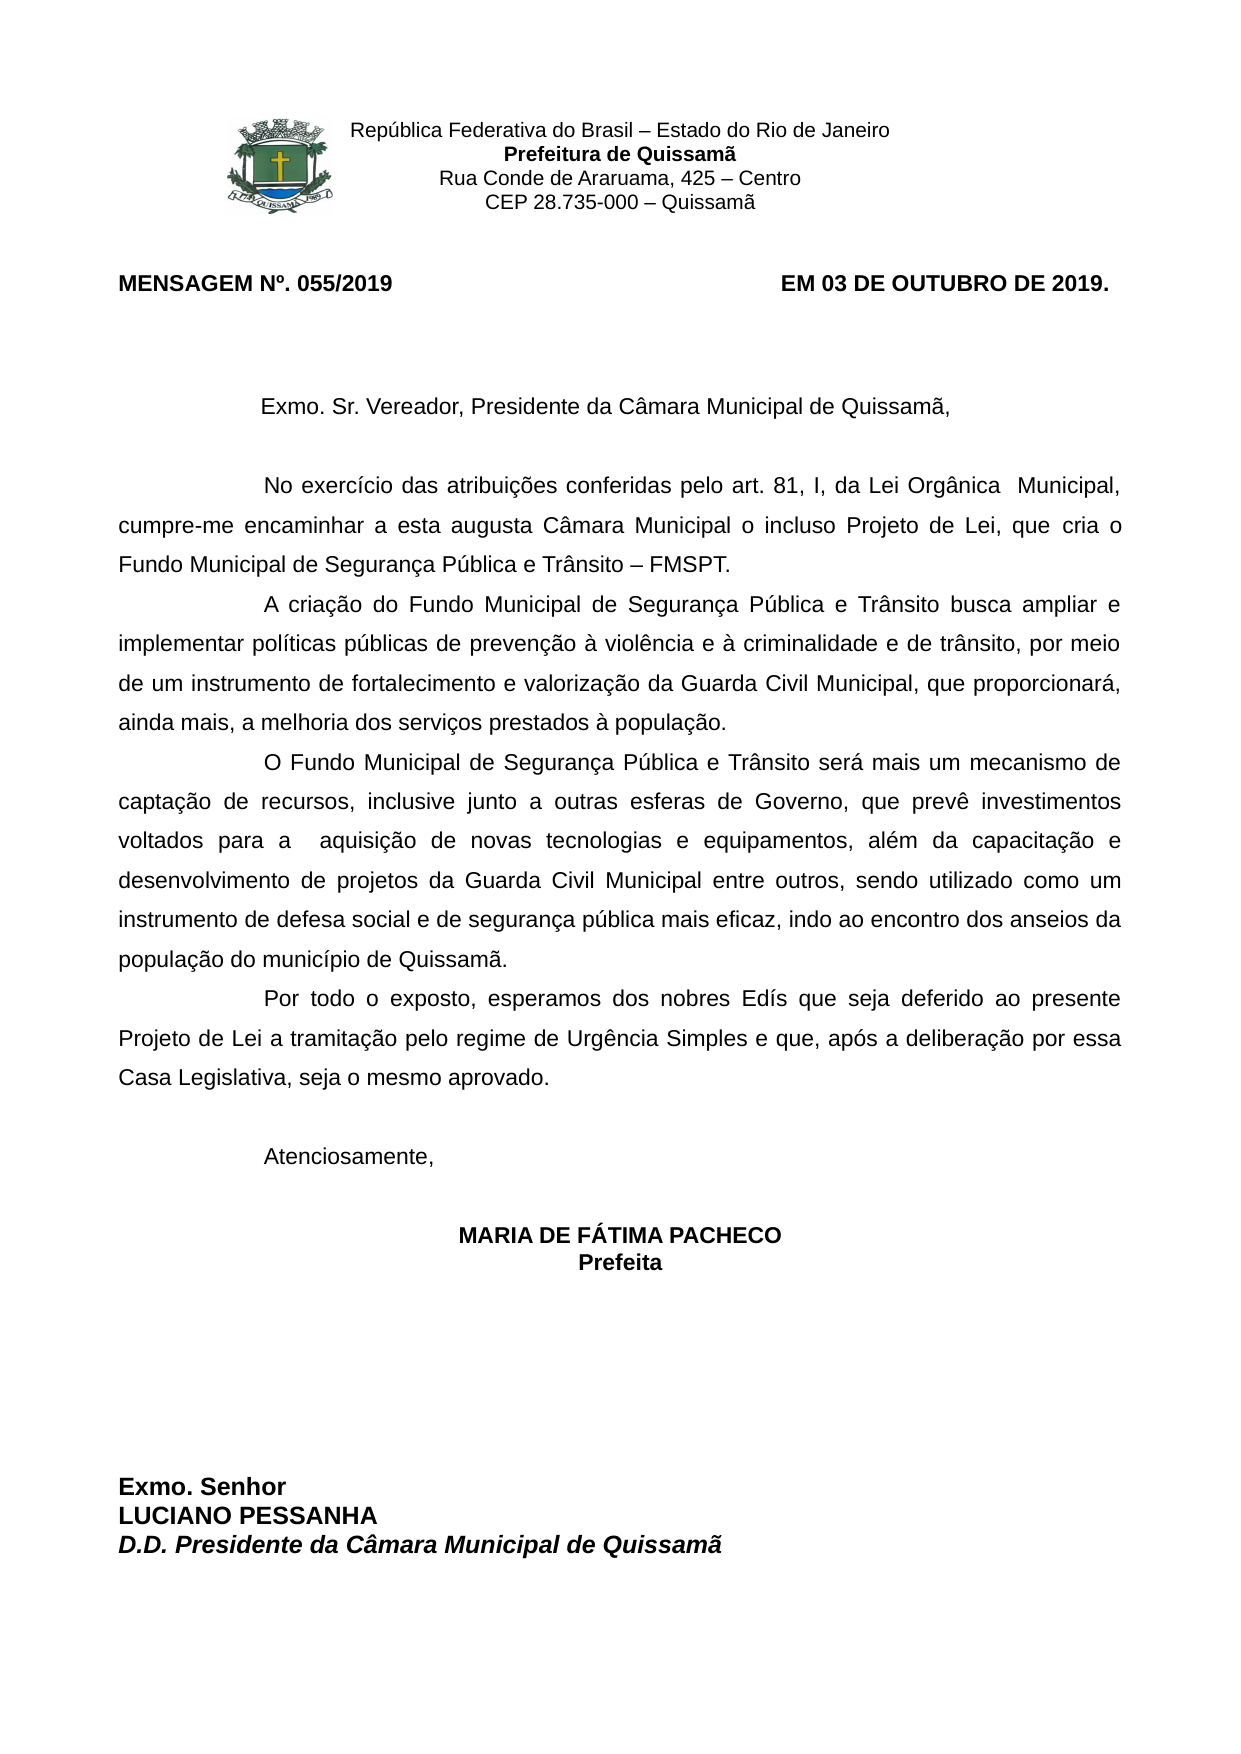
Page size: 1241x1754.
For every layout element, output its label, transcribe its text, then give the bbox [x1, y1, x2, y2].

picture [226, 118, 333, 214]
text Por todo o exposto, esperamos dos nobres Edís que seja deferido ao presente Projeto de Lei a tramitação pelo regime de Urgência Simples e que, após a deliberação por essa Casa Legislativa, seja o mesmo aprovado. [118, 985, 1122, 1091]
text No exercício das atribuições conferidas pelo art. 81, I, da Lei Orgânica Municipal, cumpre-me encaminhar a esta augusta Câmara Municipal o incluso Projeto de Lei, que cria o Fundo Municipal de Segurança Pública e Trânsito – FMSPT. [118, 472, 1122, 577]
text MENSAGEM Nº. 055/2019 EM 03 DE OUTUBRO DE 2019. [118, 270, 1122, 296]
text O Fundo Municipal de Segurança Pública e Trânsito será mais um mecanismo de captação de recursos, inclusive junto a outras esferas de Governo, que prevê investimentos voltados para a aquisição de novas tecnologias e equipamentos, além da capacitação e desenvolvimento de projetos da Guarda Civil Municipal entre outros, sendo utilizado como um instrumento de defesa social e de segurança pública mais eficaz, indo ao encontro dos anseios da população do município de Quissamã. [118, 748, 1122, 972]
text Exmo. Sr. Vereador, Presidente da Câmara Municipal de Quissamã, [118, 393, 1122, 419]
text Prefeita [118, 1248, 1122, 1275]
text D.D. Presidente da Câmara Municipal de Quissamã [118, 1530, 1122, 1558]
text Atenciosamente, [118, 1143, 1122, 1169]
text A criação do Fundo Municipal de Segurança Pública e Trânsito busca ampliar e implementar políticas públicas de prevenção à violência e à criminalidade e de trânsito, por meio de um instrumento de fortalecimento e valorização da Guarda Civil Municipal, que proporcionará, ainda mais, a melhoria dos serviços prestados à população. [118, 591, 1122, 735]
text MARIA DE FÁTIMA PACHECO [118, 1222, 1122, 1248]
text Exmo. Senhor [118, 1472, 1122, 1501]
text LUCIANO PESSANHA [118, 1501, 1122, 1530]
